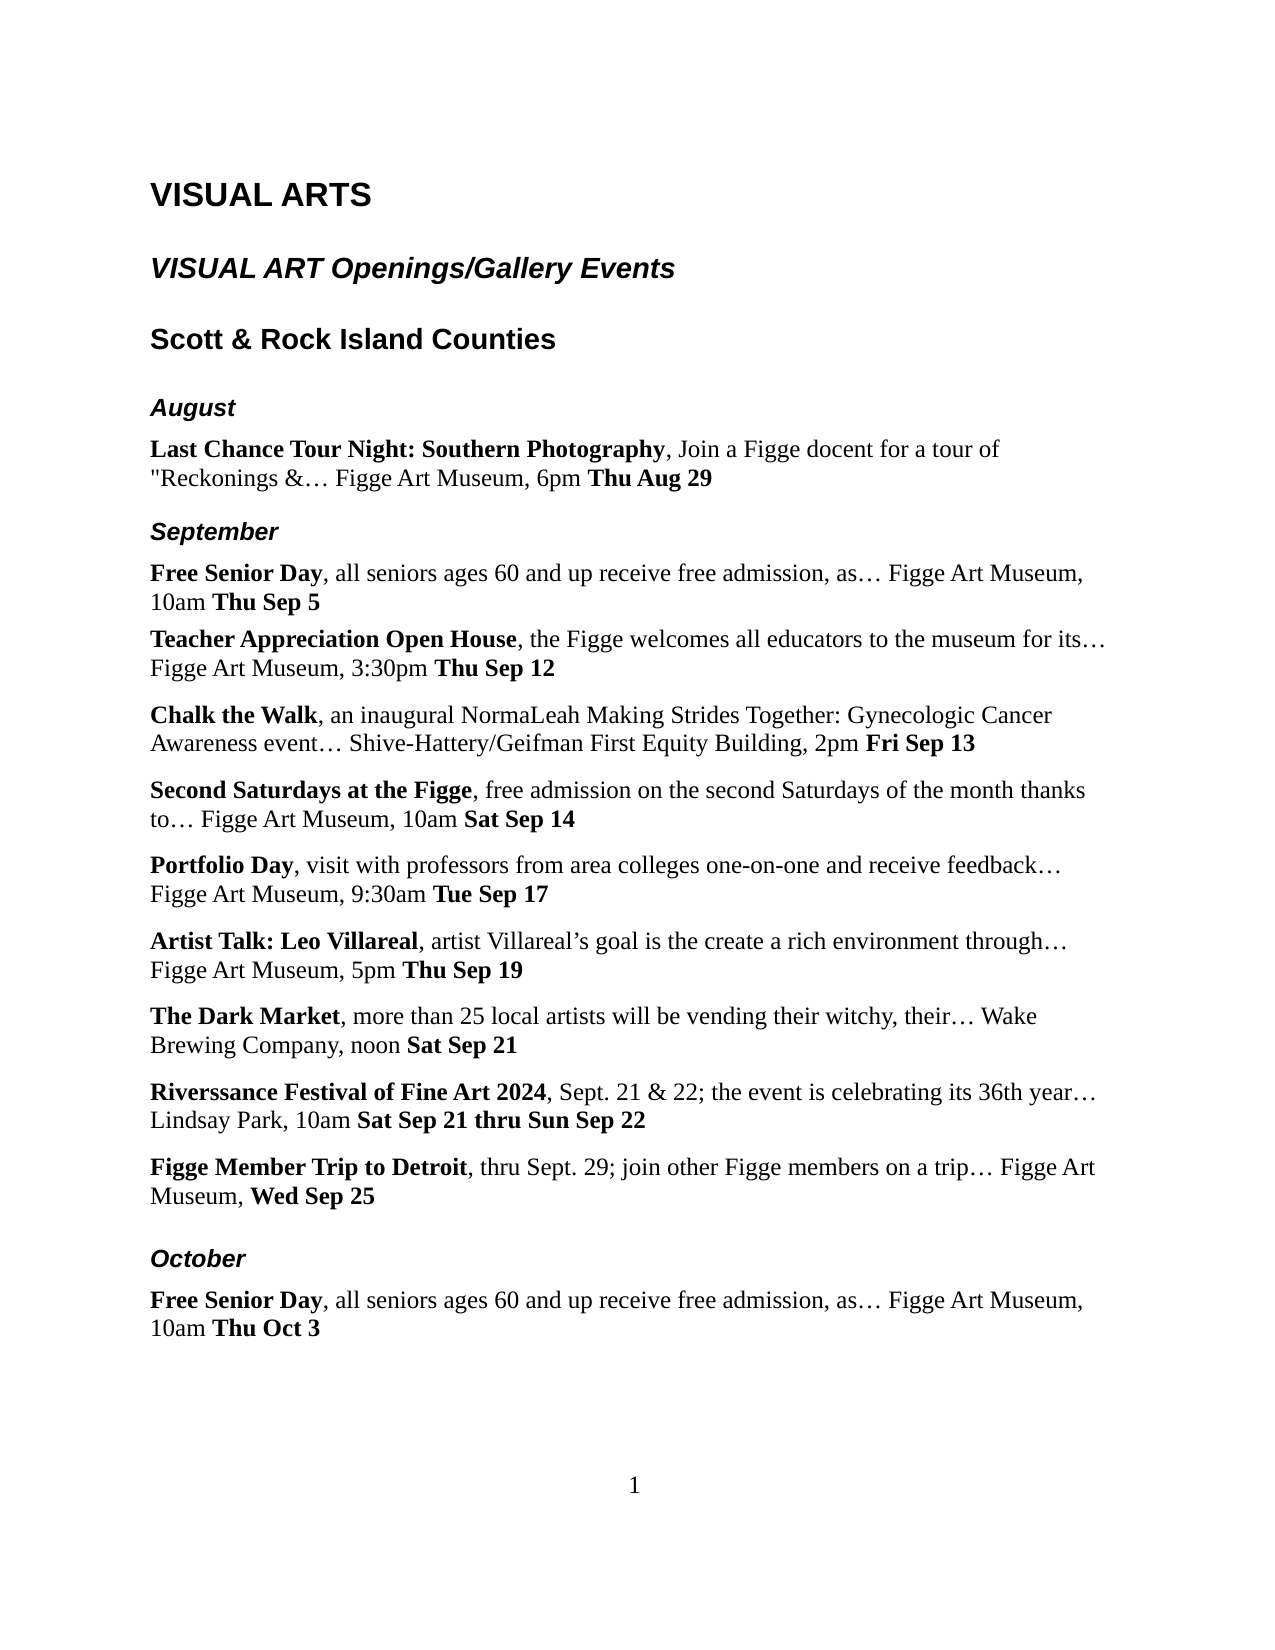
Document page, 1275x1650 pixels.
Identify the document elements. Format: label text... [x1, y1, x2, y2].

text Free Senior Day, all seniors ages 60 and up receive free admission, as… Figge Art Museum, 10am Thu Sep 5 [150, 558, 1125, 615]
text Riverssance Festival of Fine Art 2024, Sept. 21 & 22; the event is celebrating its 36th year… Lindsay Park, 10am Sat Sep 21 thru Sun Sep 22 [150, 1077, 1125, 1134]
text Free Senior Day, all seniors ages 60 and up receive free admission, as… Figge Art Museum, 10am Thu Oct 3 [150, 1285, 1125, 1342]
text Artist Talk: Leo Villareal, artist Villareal’s goal is the create a rich environment through… Figge Art Museum, 5pm Thu Sep 19 [150, 926, 1125, 983]
text Second Saturdays at the Figge, free admission on the second Saturdays of the month thanks to… Figge Art Museum, 10am Sat Sep 14 [150, 775, 1125, 833]
subtitle Scott & Rock Island Counties [150, 322, 1125, 356]
subtitle October [150, 1244, 1125, 1272]
subtitle VISUAL ARTS [150, 175, 1125, 214]
text Last Chance Tour Night: Southern Photography, Join a Figge docent for a tour of "Reckonings &… Figge Art Museum, 6pm Thu Aug 29 [150, 434, 1125, 492]
text Figge Member Trip to Detroit, thru Sept. 29; join other Figge members on a trip… Figge Art Museum, Wed Sep 25 [150, 1152, 1125, 1210]
subtitle August [150, 393, 1125, 422]
subtitle VISUAL ART Openings/Gallery Events [150, 251, 1125, 285]
text Teacher Appreciation Open House, the Figge welcomes all educators to the museum for its… Figge Art Museum, 3:30pm Thu Sep 12 [150, 624, 1125, 682]
text Portfolio Day, visit with professors from area colleges one-on-one and receive feedback… Figge Art Museum, 9:30am Tue Sep 17 [150, 851, 1125, 908]
text Chalk the Walk, an inaugural NormaLeah Making Strides Together: Gynecologic Cancer Awareness event… Shive-Hattery/Geifman First Equity Building, 2pm Fri Sep 13 [150, 700, 1125, 757]
text The Dark Market, more than 25 local artists will be vending their witchy, their… Wake Brewing Company, noon Sat Sep 21 [150, 1001, 1125, 1059]
subtitle September [150, 517, 1125, 545]
